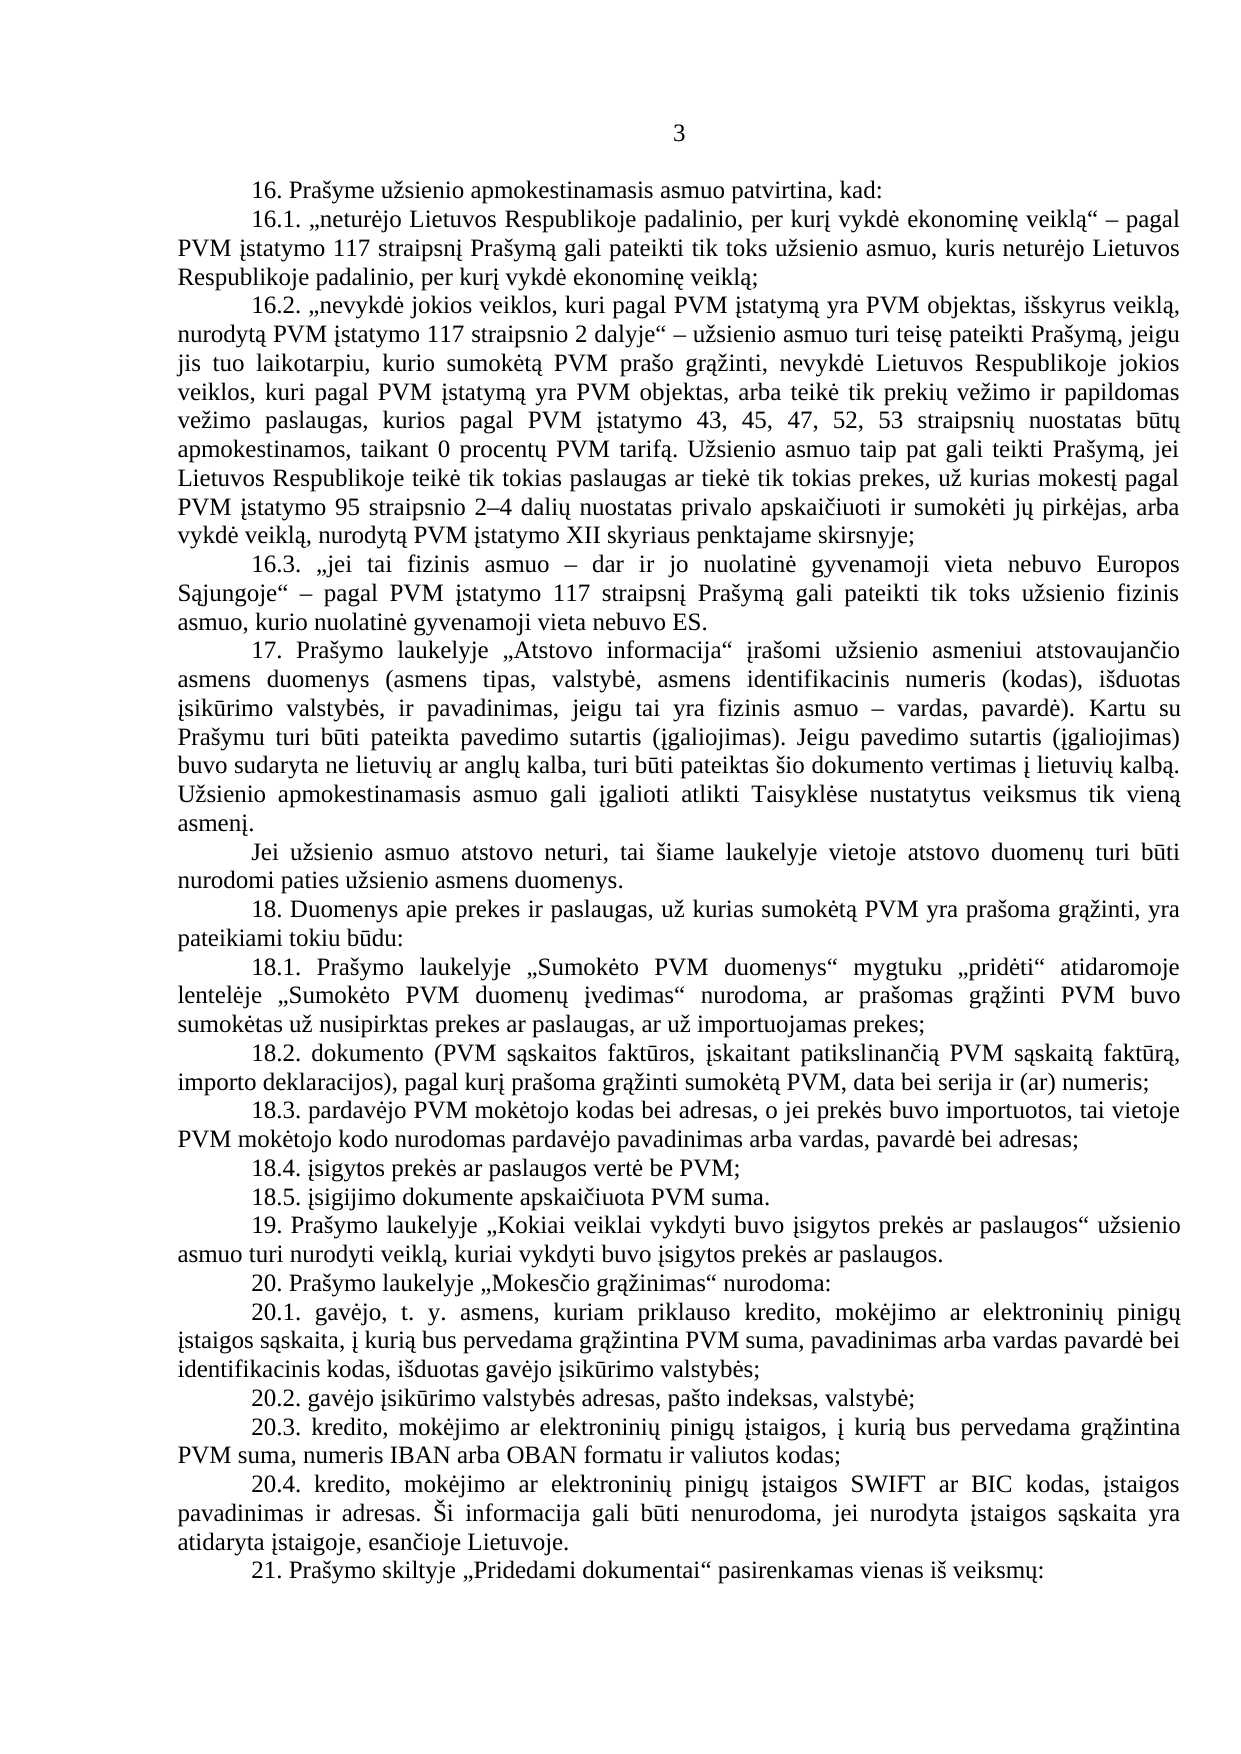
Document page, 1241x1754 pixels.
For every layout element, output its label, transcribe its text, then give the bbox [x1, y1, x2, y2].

text 16.2. „nevykdė jokios veiklos, kuri pagal PVM įstatymą yra PVM objektas, išskyrus veiklą, nurodytą PVM įstatymo 117 straipsnio 2 dalyje“ – užsienio asmuo turi teisę pateikti Prašymą, jeigu jis tuo laikotarpiu, kurio sumokėtą PVM prašo grąžinti, nevykdė Lietuvos Respublikoje jokios veiklos, kuri pagal PVM įstatymą yra PVM objektas, arba teikė tik prekių vežimo ir papildomas vežimo paslaugas, kurios pagal PVM įstatymo 43, 45, 47, 52, 53 straipsnių nuostatas būtų apmokestinamos, taikant 0 procentų PVM tarifą. Užsienio asmuo taip pat gali teikti Prašymą, jei Lietuvos Respublikoje teikė tik tokias paslaugas ar tiekė tik tokias prekes, už kurias mokestį pagal PVM įstatymo 95 straipsnio 2–4 dalių nuostatas privalo apskaičiuoti ir sumokėti jų pirkėjas, arba vykdė veiklą, nurodytą PVM įstatymo XII skyriaus penktajame skirsnyje; [177, 291, 1181, 549]
text 16.3. „jei tai fizinis asmuo – dar ir jo nuolatinė gyvenamoji vieta nebuvo Europos Sąjungoje“ – pagal PVM įstatymo 117 straipsnį Prašymą gali pateikti tik toks užsienio fizinis asmuo, kurio nuolatinė gyvenamoji vieta nebuvo ES. [177, 549, 1181, 636]
text 18.1. Prašymo laukelyje „Sumokėto PVM duomenys“ mygtuku „pridėti“ atidaromoje lentelėje „Sumokėto PVM duomenų įvedimas“ nurodoma, ar prašomas grąžinti PVM buvo sumokėtas už nusipirktas prekes ar paslaugas, ar už importuojamas prekes; [177, 952, 1181, 1038]
text 18.3. pardavėjo PVM mokėtojo kodas bei adresas, o jei prekės buvo importuotos, tai vietoje PVM mokėtojo kodo nurodomas pardavėjo pavadinimas arba vardas, pavardė bei adresas; [177, 1096, 1181, 1153]
text 18.2. dokumento (PVM sąskaitos faktūros, įskaitant patikslinančią PVM sąskaitą faktūrą, importo deklaracijos), pagal kurį prašoma grąžinti sumokėtą PVM, data bei serija ir (ar) numeris; [177, 1038, 1181, 1096]
text 20.2. gavėjo įsikūrimo valstybės adresas, pašto indeksas, valstybė; [177, 1383, 1181, 1412]
text 21. Prašymo skiltyje „Pridedami dokumentai“ pasirenkamas vienas iš veiksmų: [177, 1556, 1181, 1584]
text Jei užsienio asmuo atstovo neturi, tai šiame laukelyje vietoje atstovo duomenų turi būti nurodomi paties užsienio asmens duomenys. [177, 837, 1181, 894]
text 18.5. įsigijimo dokumente apskaičiuota PVM suma. [177, 1182, 1181, 1211]
text 20.3. kredito, mokėjimo ar elektroninių pinigų įstaigos, į kurią bus pervedama grąžintina PVM suma, numeris IBAN arba OBAN formatu ir valiutos kodas; [177, 1412, 1181, 1469]
text 16.1. „neturėjo Lietuvos Respublikoje padalinio, per kurį vykdė ekonominę veiklą“ – pagal PVM įstatymo 117 straipsnį Prašymą gali pateikti tik toks užsienio asmuo, kuris neturėjo Lietuvos Respublikoje padalinio, per kurį vykdė ekonominę veiklą; [177, 204, 1181, 291]
text 20.1. gavėjo, t. y. asmens, kuriam priklauso kredito, mokėjimo ar elektroninių pinigų įstaigos sąskaita, į kurią bus pervedama grąžintina PVM suma, pavadinimas arba vardas pavardė bei identifikacinis kodas, išduotas gavėjo įsikūrimo valstybės; [177, 1297, 1181, 1383]
text 17. Prašymo laukelyje „Atstovo informacija“ įrašomi užsienio asmeniui atstovaujančio asmens duomenys (asmens tipas, valstybė, asmens identifikacinis numeris (kodas), išduotas įsikūrimo valstybės, ir pavadinimas, jeigu tai yra fizinis asmuo – vardas, pavardė). Kartu su Prašymu turi būti pateikta pavedimo sutartis (įgaliojimas). Jeigu pavedimo sutartis (įgaliojimas) buvo sudaryta ne lietuvių ar anglų kalba, turi būti pateiktas šio dokumento vertimas į lietuvių kalbą. Užsienio apmokestinamasis asmuo gali įgalioti atlikti Taisyklėse nustatytus veiksmus tik vieną asmenį. [177, 636, 1181, 837]
text 19. Prašymo laukelyje „Kokiai veiklai vykdyti buvo įsigytos prekės ar paslaugos“ užsienio asmuo turi nurodyti veiklą, kuriai vykdyti buvo įsigytos prekės ar paslaugos. [177, 1211, 1181, 1268]
text 18. Duomenys apie prekes ir paslaugas, už kurias sumokėtą PVM yra prašoma grąžinti, yra pateikiami tokiu būdu: [177, 894, 1181, 952]
text 18.4. įsigytos prekės ar paslaugos vertė be PVM; [177, 1153, 1181, 1182]
text 16. Prašyme užsienio apmokestinamasis asmuo patvirtina, kad: [177, 176, 1181, 204]
text 20. Prašymo laukelyje „Mokesčio grąžinimas“ nurodoma: [177, 1268, 1181, 1297]
text 20.4. kredito, mokėjimo ar elektroninių pinigų įstaigos SWIFT ar BIC kodas, įstaigos pavadinimas ir adresas. Ši informacija gali būti nenurodoma, jei nurodyta įstaigos sąskaita yra atidaryta įstaigoje, esančioje Lietuvoje. [177, 1469, 1181, 1556]
